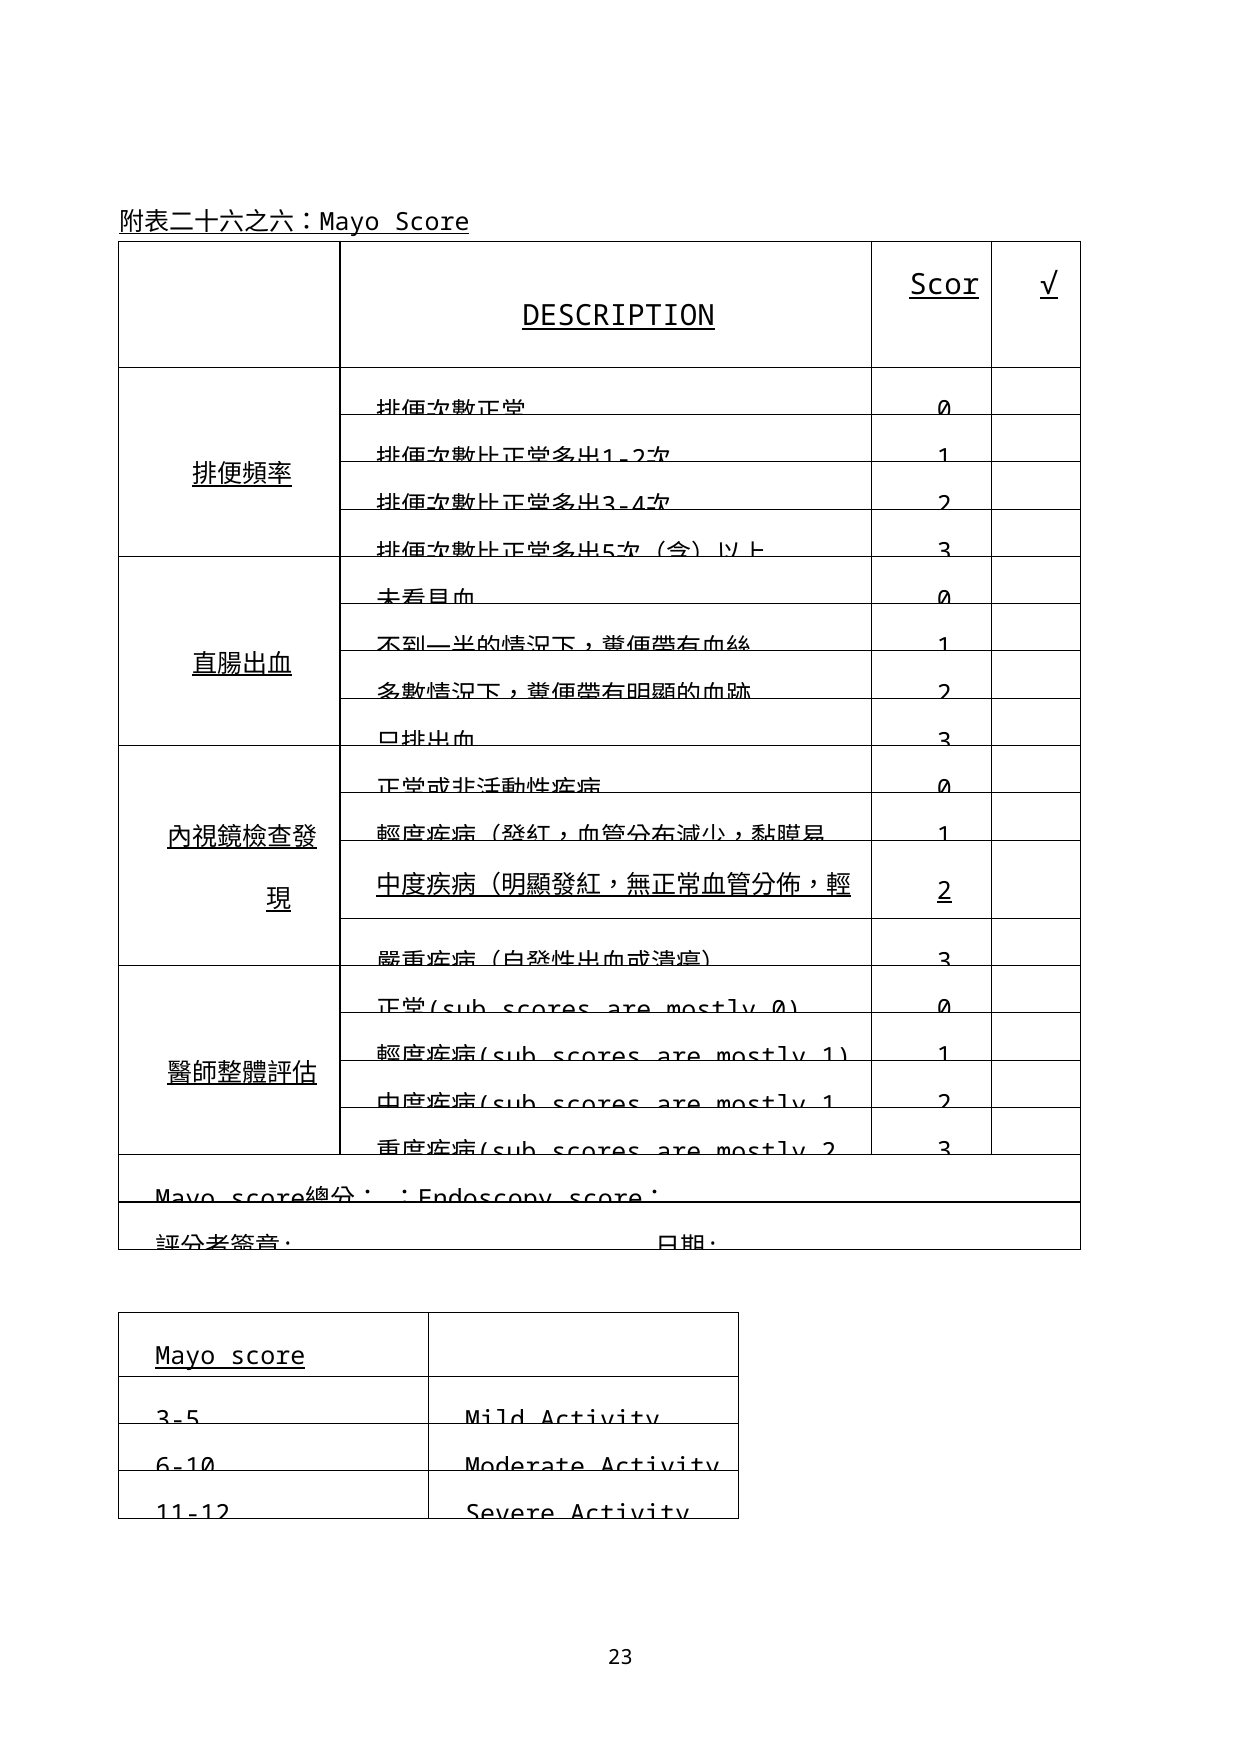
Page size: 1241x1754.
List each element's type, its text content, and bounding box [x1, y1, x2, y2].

table_cell [992, 1061, 1080, 1107]
table_cell 正常(sub scores are mostly 0) [341, 966, 871, 1012]
table_cell Severe Activity [429, 1471, 738, 1518]
table_cell 3 [872, 1108, 991, 1154]
table_cell [992, 462, 1080, 508]
table_cell [992, 557, 1080, 603]
table_cell 排便次數比正常多出3-4次 [341, 462, 871, 508]
table_cell [992, 793, 1080, 839]
table_header Mayo score [119, 1313, 428, 1376]
table_cell [992, 919, 1080, 965]
table_cell 重度疾病(sub scores are mostly 2 to 3) [341, 1108, 871, 1154]
table_header [119, 242, 339, 367]
table_cell 2 [872, 1061, 991, 1107]
table_cell 排便次數比正常多出5次（含）以上 [341, 510, 871, 556]
table_cell 2 [872, 651, 991, 698]
table_cell 3 [872, 699, 991, 745]
table_cell 1 [872, 415, 991, 461]
table_cell 評分者簽章: 日期: [119, 1203, 1080, 1249]
table_cell [992, 1013, 1080, 1059]
table_cell 多數情況下，糞便帶有明顯的血跡 [341, 651, 871, 698]
table_cell 不到一半的情況下，糞便帶有血絲 [341, 604, 871, 650]
table_cell 1 [872, 793, 991, 839]
table_cell 1 [872, 1013, 991, 1059]
table_cell 中度疾病(sub scores are mostly 1 to 2) [341, 1061, 871, 1107]
table_cell 輕度疾病(sub scores are mostly 1) [341, 1013, 871, 1059]
table_cell 正常或非活動性疾病 [341, 746, 871, 792]
table_cell 中度疾病（明顯發紅，無正常血管分佈，輕度脆性，糜爛） [341, 841, 871, 918]
table_cell 排便次數正常 [341, 368, 871, 414]
table_header Score [872, 242, 991, 367]
table_cell [992, 651, 1080, 698]
table_cell 排便次數比正常多出1-2次 [341, 415, 871, 461]
text 附表二十六之六：Mayo Score [75, 178, 1165, 241]
table_cell 3 [872, 510, 991, 556]
table_cell [992, 1108, 1080, 1154]
table_cell 3 [872, 919, 991, 965]
table_cell 1 [872, 604, 991, 650]
table_cell 0 [872, 966, 991, 1012]
table_cell 11-12 [119, 1471, 428, 1518]
table_cell 未看見血 [341, 557, 871, 603]
table_cell Mayo score總分： ；Endoscopy score： [119, 1155, 1080, 1201]
table_cell 排便頻率 [119, 368, 339, 556]
table_cell 2 [872, 462, 991, 508]
table_cell Mild Activity [429, 1377, 738, 1423]
table_header [429, 1313, 738, 1376]
table_cell [992, 966, 1080, 1012]
table_cell [992, 368, 1080, 414]
table_cell 3-5 [119, 1377, 428, 1423]
table_cell 輕度疾病（發紅，血管分布減少，黏膜易脆） [341, 793, 871, 839]
table_cell 直腸出血 [119, 557, 339, 745]
table_cell 2 [872, 841, 991, 918]
table_cell [992, 415, 1080, 461]
table_header DESCRIPTION [341, 242, 871, 367]
table_cell 0 [872, 368, 991, 414]
table_cell 0 [872, 557, 991, 603]
table_cell [992, 841, 1080, 918]
table_cell 醫師整體評估 [119, 966, 339, 1154]
table_cell 只排出血 [341, 699, 871, 745]
table_cell [992, 604, 1080, 650]
table_cell 內視鏡檢查發現 [119, 746, 339, 965]
table_cell Moderate Activity [429, 1424, 738, 1470]
table_header √ [992, 242, 1080, 367]
table_cell 6-10 [119, 1424, 428, 1470]
table_cell 0 [872, 746, 991, 792]
table_cell 嚴重疾病（自發性出血或潰瘍） [341, 919, 871, 965]
table_cell [992, 699, 1080, 745]
table_cell [992, 746, 1080, 792]
table_cell [992, 510, 1080, 556]
